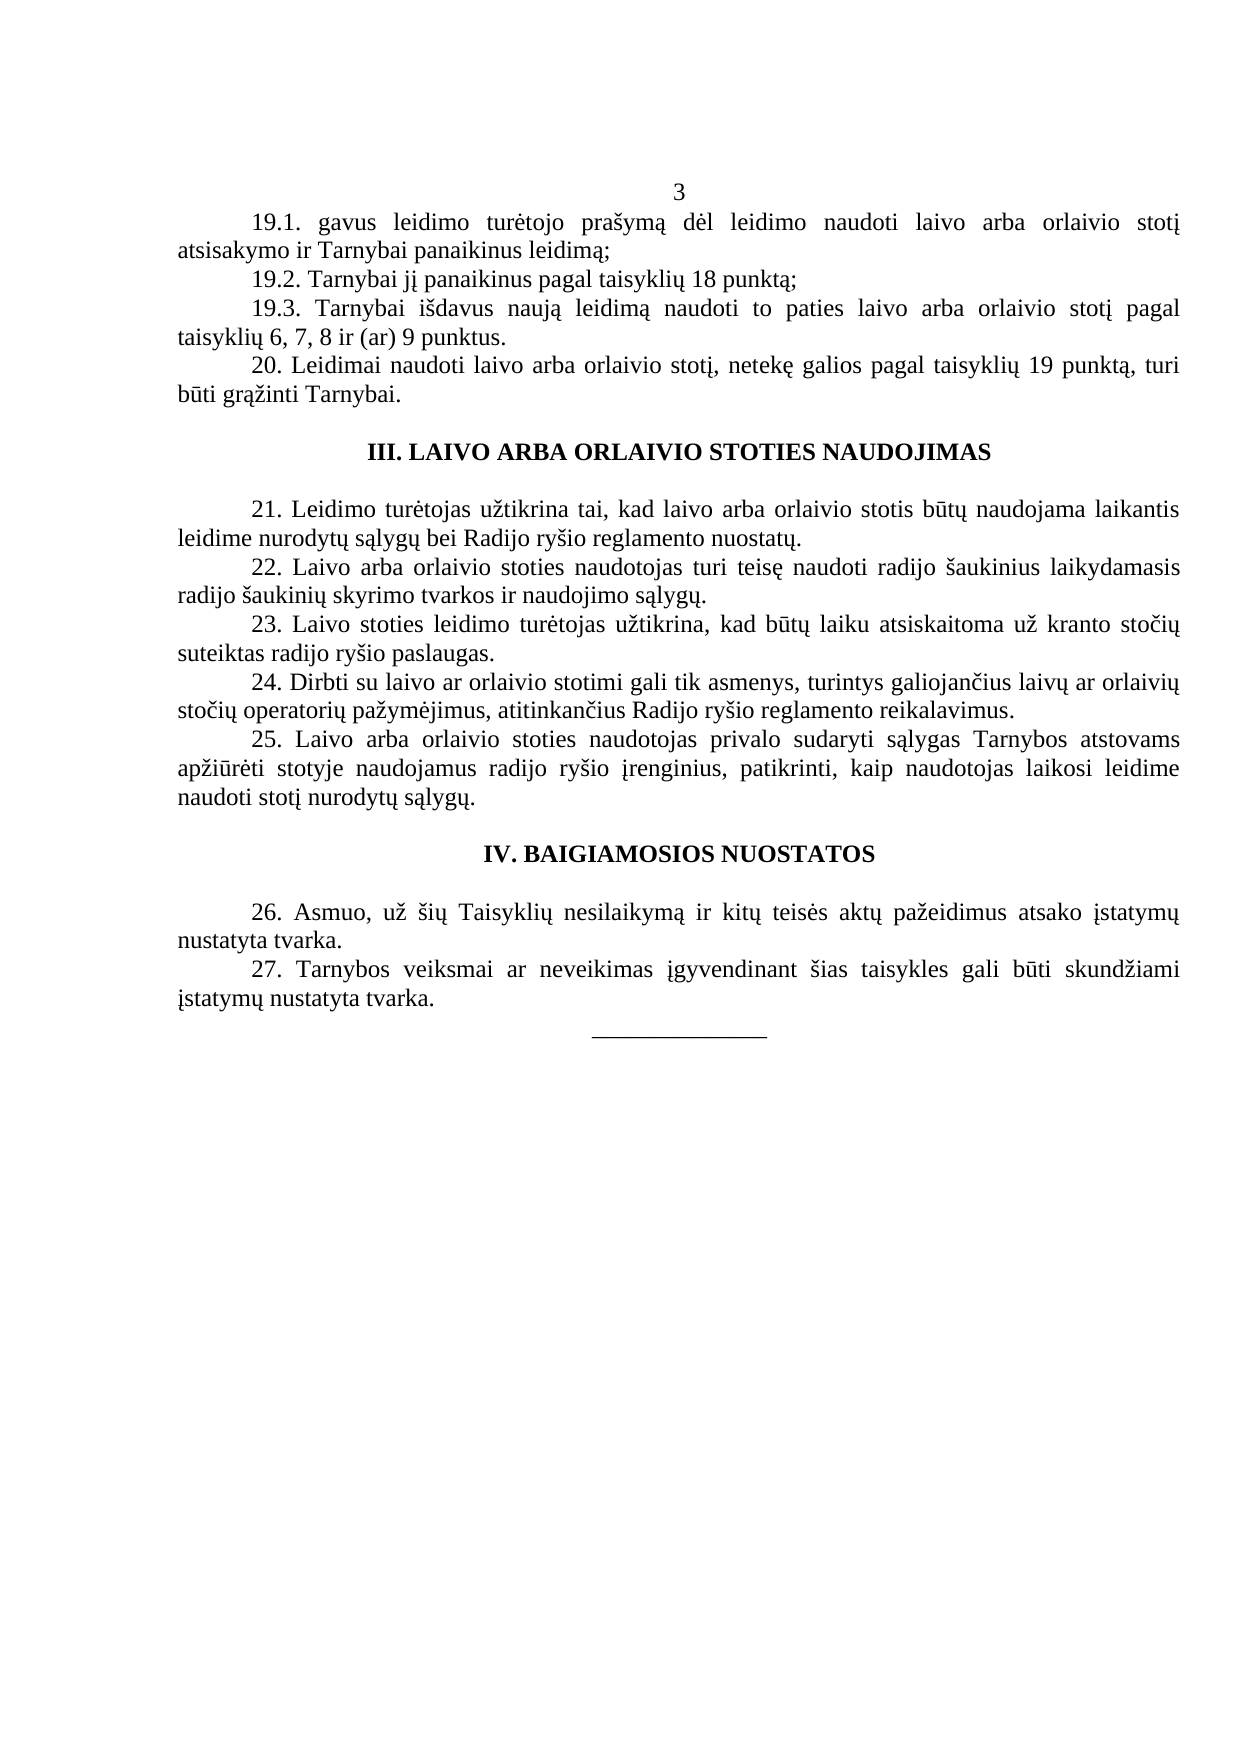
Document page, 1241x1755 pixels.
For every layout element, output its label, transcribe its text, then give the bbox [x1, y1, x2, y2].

text ______________ [177, 1012, 1181, 1040]
text 25. Laivo arba orlaivio stoties naudotojas privalo sudaryti sąlygas Tarnybos atstovams apžiūrėti stotyje naudojamus radijo ryšio įrenginius, patikrinti, kaip naudotojas laikosi leidime naudoti stotį nurodytų sąlygų. [177, 724, 1181, 810]
text 19.3. Tarnybai išdavus naują leidimą naudoti to paties laivo arba orlaivio stotį pagal taisyklių 6, 7, 8 ir (ar) 9 punktus. [177, 293, 1181, 350]
text 21. Leidimo turėtojas užtikrina tai, kad laivo arba orlaivio stotis būtų naudojama laikantis leidime nurodytų sąlygų bei Radijo ryšio reglamento nuostatų. [177, 494, 1181, 552]
text III. LAIVO ARBA ORLAIVIO STOTIES NAUDOJIMAS [177, 437, 1181, 465]
text 20. Leidimai naudoti laivo arba orlaivio stotį, netekę galios pagal taisyklių 19 punktą, turi būti grąžinti Tarnybai. [177, 350, 1181, 408]
text 22. Laivo arba orlaivio stoties naudotojas turi teisę naudoti radijo šaukinius laikydamasis radijo šaukinių skyrimo tvarkos ir naudojimo sąlygų. [177, 552, 1181, 609]
text 27. Tarnybos veiksmai ar neveikimas įgyvendinant šias taisykles gali būti skundžiami įstatymų nustatyta tvarka. [177, 954, 1181, 1012]
text 26. Asmuo, už šių Taisyklių nesilaikymą ir kitų teisės aktų pažeidimus atsako įstatymų nustatyta tvarka. [177, 897, 1181, 954]
text 23. Laivo stoties leidimo turėtojas užtikrina, kad būtų laiku atsiskaitoma už kranto stočių suteiktas radijo ryšio paslaugas. [177, 609, 1181, 667]
text 19.2. Tarnybai jį panaikinus pagal taisyklių 18 punktą; [177, 264, 1181, 293]
text 24. Dirbti su laivo ar orlaivio stotimi gali tik asmenys, turintys galiojančius laivų ar orlaivių stočių operatorių pažymėjimus, atitinkančius Radijo ryšio reglamento reikalavimus. [177, 667, 1181, 724]
text IV. BAIGIAMOSIOS NUOSTATOS [177, 839, 1181, 868]
text 19.1. gavus leidimo turėtojo prašymą dėl leidimo naudoti laivo arba orlaivio stotį atsisakymo ir Tarnybai panaikinus leidimą; [177, 207, 1181, 264]
